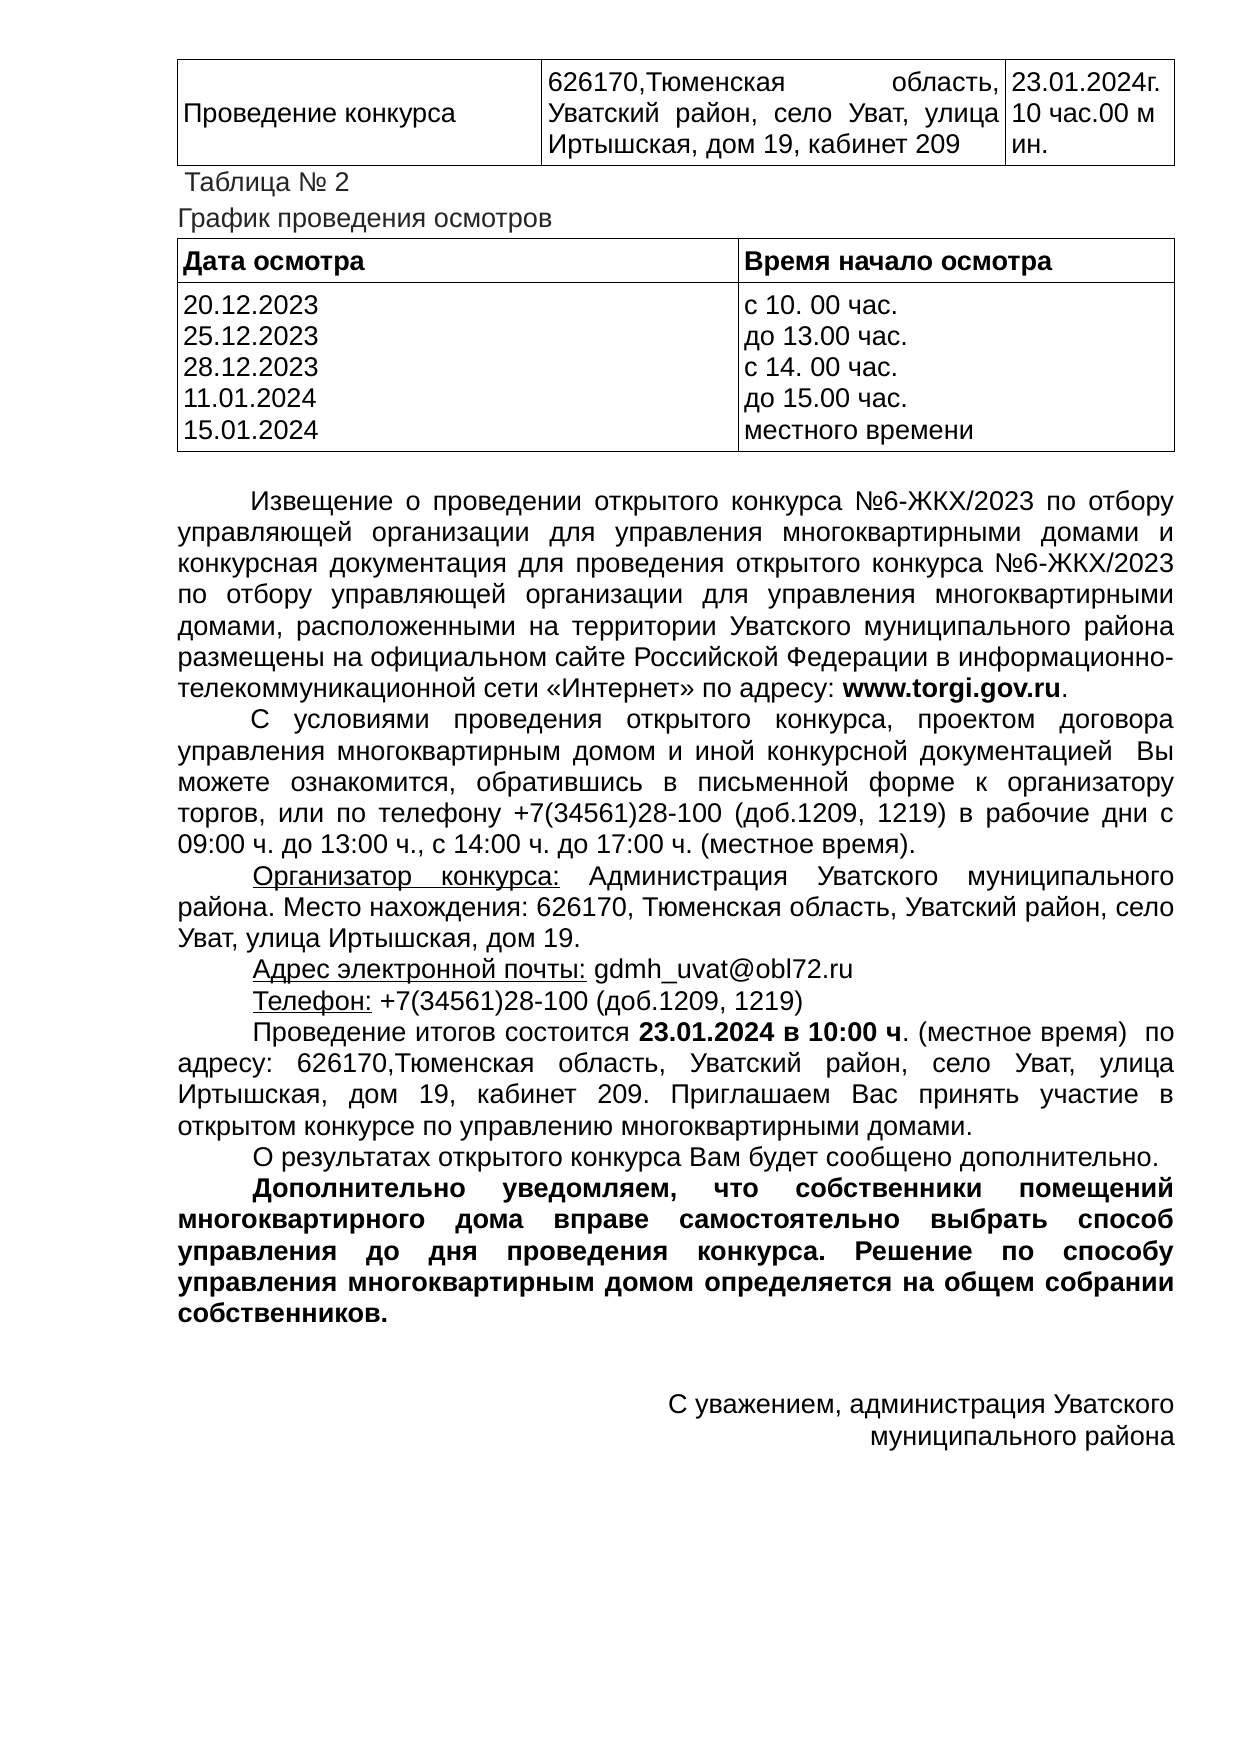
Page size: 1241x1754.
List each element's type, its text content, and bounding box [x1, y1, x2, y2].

text Организатор конкурса: Администрация Уватского муниципального района. Место нахождения: 626170, Тюменская область, Уватский район, село Уват, улица Иртышская, дом 19. [177, 860, 1175, 953]
table_cell с 10. 00 час. до 13.00 час. с 14. 00 час. до 15.00 час. местного времени [739, 283, 1174, 451]
table_cell 626170,Тюменская область, Уватский район, село Уват, улица Иртышская, дом 19, кабинет 209 [542, 60, 1005, 165]
text С уважением, администрация Уватского [177, 1388, 1175, 1420]
table_cell Проведение конкурса [178, 60, 541, 165]
table_header Дата осмотра [178, 239, 738, 282]
table_cell 20.12.2023 25.12.2023 28.12.2023 11.01.2024 15.01.2024 [178, 283, 738, 451]
text Таблица № 2 [177, 166, 1175, 198]
text Извещение о проведении открытого конкурса №6-ЖКХ/2023 по отбору управляющей организации для управления многоквартирными домами и конкурсная документация для проведения открытого конкурса №6-ЖКХ/2023 по отбору управляющей организации для управления многоквартирными домами, расположенными на территории Уватского муниципального района размещены на официальном сайте Российской Федерации в информационно-телекоммуникационной сети «Интернет» по адресу: www.torgi.gov.ru. [177, 485, 1175, 703]
text Проведение итогов состоится 23.01.2024 в 10:00 ч. (местное время) по адресу: 626170,Тюменская область, Уватский район, село Уват, улица Иртышская, дом 19, кабинет 209. Приглашаем Вас принять участие в открытом конкурсе по управлению многоквартирными домами. [177, 1016, 1175, 1141]
text С условиями проведения открытого конкурса, проектом договора управления многоквартирным домом и иной конкурсной документацией Вы можете ознакомится, обратившись в письменной форме к организатору торгов, или по телефону +7(34561)28-100 (доб.1209, 1219) в рабочие дни с 09:00 ч. до 13:00 ч., с 14:00 ч. до 17:00 ч. (местное время). [177, 703, 1175, 860]
text График проведения осмотров [177, 202, 1175, 233]
text муниципального района [177, 1420, 1175, 1451]
text О результатах открытого конкурса Вам будет сообщено дополнительно. [177, 1141, 1175, 1172]
text Телефон: +7(34561)28-100 (доб.1209, 1219) [177, 985, 1175, 1016]
text Адрес электронной почты: gdmh_uvat@obl72.ru [177, 953, 1175, 985]
table_cell 23.01.2024г. 10 час.00 мин. [1006, 60, 1174, 165]
text Дополнительно уведомляем, что собственники помещений многоквартирного дома вправе самостоятельно выбрать способ управления до дня проведения конкурса. Решение по способу управления многоквартирным домом определяется на общем собрании собственников. [177, 1172, 1175, 1328]
table_header Время начало осмотра [739, 239, 1174, 282]
